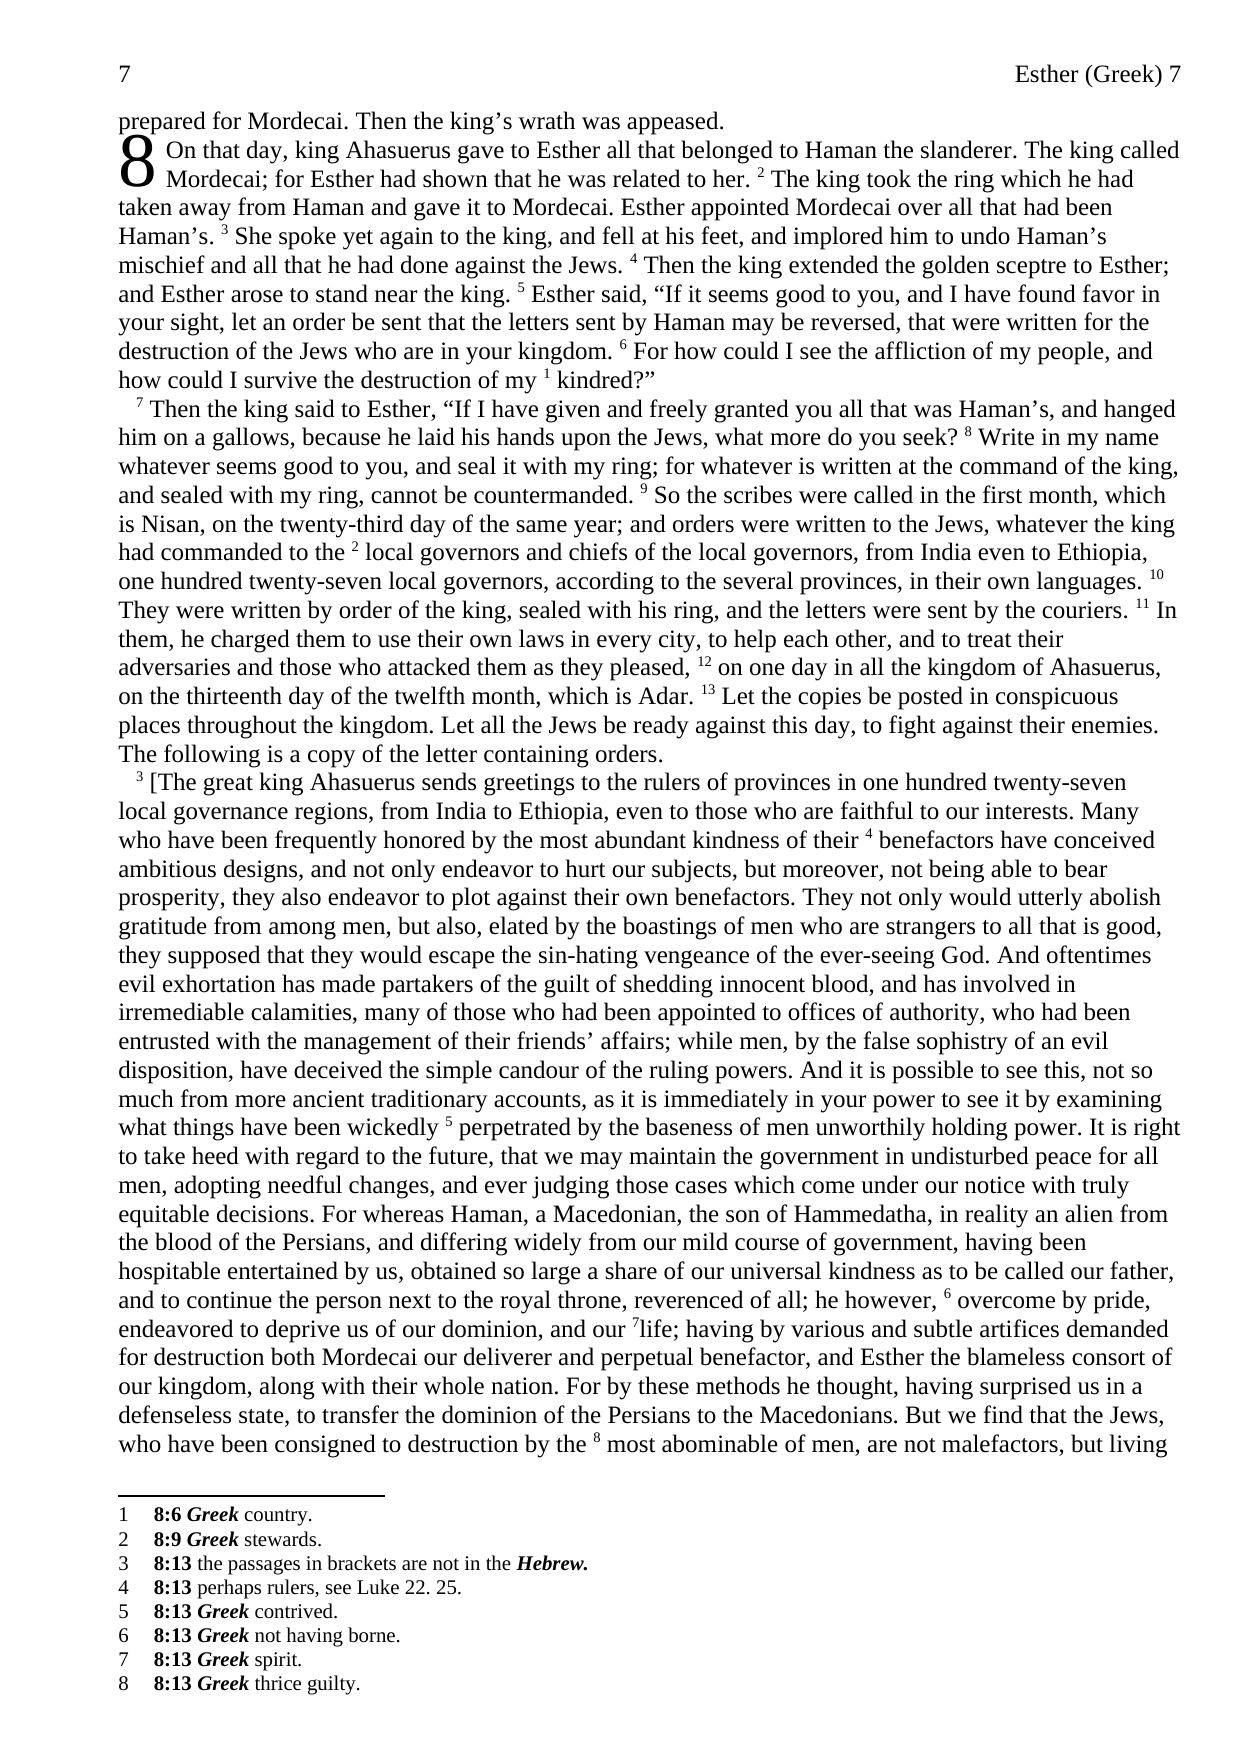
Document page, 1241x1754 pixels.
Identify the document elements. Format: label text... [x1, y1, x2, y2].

text 8:13 perhaps rulers, see Luke 22. 25. [118, 1574, 1181, 1599]
text 8:13 Greek contrived. [118, 1599, 1181, 1623]
text 8:6 Greek country. [118, 1502, 1181, 1526]
text 8:13 Greek not having borne. [118, 1623, 1181, 1647]
text 8:13 Greek spirit. [118, 1647, 1181, 1671]
text prepared for Mordecai. Then the king’s wrath was appeased. [118, 106, 1181, 135]
text [The great king Ahasuerus sends greetings to the rulers of provinces in one hundred twenty-seven local governance regions, from India to Ethiopia, even to those who are faithful to our interests. Many who have been frequently honored by the most abundant kindness of their benefactors have conceived ambitious designs, and not only endeavor to hurt our subjects, but moreover, not being able to bear prosperity, they also endeavor to plot against their own benefactors. They not only would utterly abolish gratitude from among men, but also, elated by the boastings of men who are strangers to all that is good, they supposed that they would escape the sin-hating vengeance of the ever-seeing God. And oftentimes evil exhortation has made partakers of the guilt of shedding innocent blood, and has involved in irremediable calamities, many of those who had been appointed to offices of authority, who had been entrusted with the management of their friends’ affairs; while men, by the false sophistry of an evil disposition, have deceived the simple candour of the ruling powers. And it is possible to see this, not so much from more ancient traditionary accounts, as it is immediately in your power to see it by examining what things have been wickedly perpetrated by the baseness of men unworthily holding power. It is right to take heed with regard to the future, that we may maintain the government in undisturbed peace for all men, adopting needful changes, and ever judging those cases which come under our notice with truly equitable decisions. For whereas Haman, a Macedonian, the son of Hammedatha, in reality an alien from the blood of the Persians, and differing widely from our mild course of government, having been hospitable entertained by us, obtained so large a share of our universal kindness as to be called our father, and to continue the person next to the royal throne, reverenced of all; he however, overcome by pride, endeavored to deprive us of our dominion, and our life; having by various and subtle artifices demanded for destruction both Mordecai our deliverer and perpetual benefactor, and Esther the blameless consort of our kingdom, along with their whole nation. For by these methods he thought, having surprised us in a defenseless state, to transfer the dominion of the Persians to the Macedonians. But we find that the Jews, who have been consigned to destruction by the most abominable of men, are not malefactors, but living [118, 767, 1181, 1457]
text 8On that day, king Ahasuerus gave to Esther all that belonged to Haman the slanderer. The king called Mordecai; for Esther had shown that he was related to her. 2 The king took the ring which he had taken away from Haman and gave it to Mordecai. Esther appointed Mordecai over all that had been Haman’s. 3 She spoke yet again to the king, and fell at his feet, and implored him to undo Haman’s mischief and all that he had done against the Jews. 4 Then the king extended the golden sceptre to Esther; and Esther arose to stand near the king. 5 Esther said, “If it seems good to you, and I have found favor in your sight, let an order be sent that the letters sent by Haman may be reversed, that were written for the destruction of the Jews who are in your kingdom. 6 For how could I see the affliction of my people, and how could I survive the destruction of my kindred?” [118, 135, 1181, 394]
text 8:13 Greek thrice guilty. [118, 1671, 1181, 1695]
text 7 Then the king said to Esther, “If I have given and freely granted you all that was Haman’s, and hanged him on a gallows, because he laid his hands upon the Jews, what more do you seek? 8 Write in my name whatever seems good to you, and seal it with my ring; for whatever is written at the command of the king, and sealed with my ring, cannot be countermanded. 9 So the scribes were called in the first month, which is Nisan, on the twenty-third day of the same year; and orders were written to the Jews, whatever the king had commanded to the local governors and chiefs of the local governors, from India even to Ethiopia, one hundred twenty-seven local governors, according to the several provinces, in their own languages. 10 They were written by order of the king, sealed with his ring, and the letters were sent by the couriers. 11 In them, he charged them to use their own laws in every city, to help each other, and to treat their adversaries and those who attacked them as they pleased, 12 on one day in all the kingdom of Ahasuerus, on the thirteenth day of the twelfth month, which is Adar. 13 Let the copies be posted in conspicuous places throughout the kingdom. Let all the Jews be ready against this day, to fight against their enemies. The following is a copy of the letter containing orders. [118, 394, 1181, 767]
text 8:13 the passages in brackets are not in the Hebrew. [118, 1551, 1181, 1574]
text 8:9 Greek stewards. [118, 1526, 1181, 1551]
